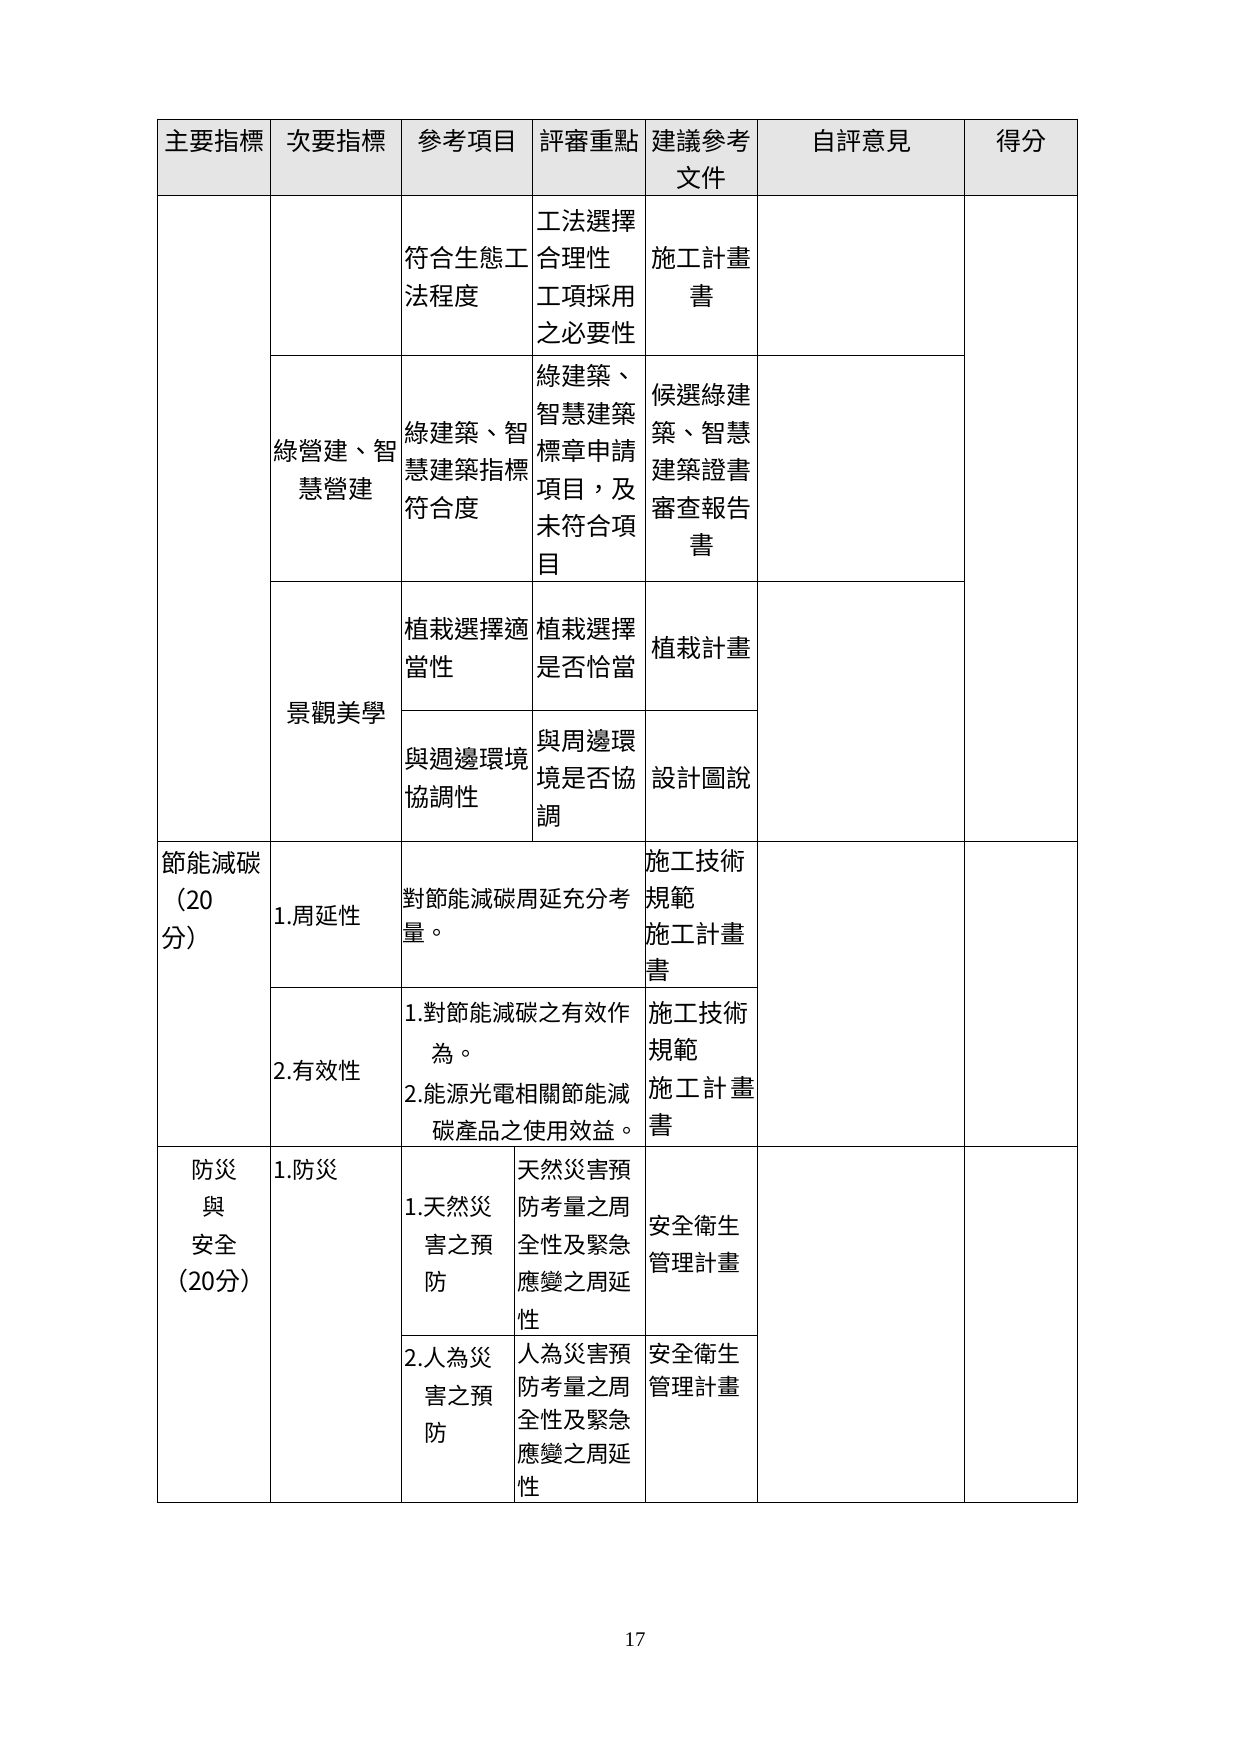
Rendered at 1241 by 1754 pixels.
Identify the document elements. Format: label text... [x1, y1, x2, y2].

table_cell 1.周延性 [271, 842, 401, 987]
table_header 建議參考文件 [646, 120, 757, 195]
table_cell 節能減碳（20分） [158, 842, 270, 1146]
table_cell 綠建築、智慧建築標章申請項目，及未符合項目 [533, 356, 645, 581]
table_cell 安全衛生管理計畫 [646, 1336, 757, 1502]
table_cell 1.天然災害之預防 [402, 1147, 514, 1335]
table_cell 植栽選擇適當性 [402, 582, 532, 710]
table_cell 2.有效性 [271, 988, 401, 1146]
table_cell 符合生態工法程度 [402, 196, 532, 354]
table_cell 綠營建、智慧營建 [271, 356, 401, 581]
table_cell [758, 356, 964, 581]
table_cell [758, 582, 964, 841]
table_cell 1.對節能減碳之有效作為。 2.能源光電相關節能減碳產品之使用效益。 [402, 988, 645, 1146]
table_header 自評意見 [758, 120, 964, 195]
table_cell 天然災害預防考量之周全性及緊急應變之周延性 [515, 1147, 645, 1335]
table_cell [271, 196, 401, 354]
table_header 評審重點 [533, 120, 645, 195]
table_cell 植栽選擇是否恰當 [533, 582, 645, 710]
table_cell 與週邊環境協調性 [402, 711, 532, 841]
table_header 參考項目 [402, 120, 532, 195]
table_cell 設計圖說 [646, 711, 757, 841]
table_cell 景觀美學 [271, 582, 401, 841]
table_header 得分 [965, 120, 1077, 195]
table_cell 施工技術規範 施工計畫書 [646, 842, 757, 987]
table_cell 人為災害預防考量之周全性及緊急應變之周延性 [515, 1336, 645, 1502]
table_cell 安全衛生管理計畫 [646, 1147, 757, 1335]
table_cell 與周邊環境是否協調 [533, 711, 645, 841]
table_cell 施工計畫書 [646, 196, 757, 354]
table_cell [758, 1147, 964, 1502]
table_cell 工法選擇合理性 工項採用之必要性 [533, 196, 645, 354]
table_cell 候選綠建築、智慧建築證書審查報告書 [646, 356, 757, 581]
table_cell 防災 與 安全 （20分） [158, 1147, 270, 1502]
table_cell [965, 1147, 1077, 1502]
table_cell 1.防災 [271, 1147, 401, 1502]
table_cell 綠建築、智慧建築指標符合度 [402, 356, 532, 581]
table_cell [965, 196, 1077, 841]
table_header 次要指標 [271, 120, 401, 195]
table_cell 2.人為災害之預防 [402, 1336, 514, 1502]
table_cell 施工技術規範 施工計畫書 [646, 988, 757, 1146]
table_cell 對節能減碳周延充分考量。 [402, 842, 645, 987]
table_cell [965, 842, 1077, 1146]
table_cell [758, 842, 964, 1146]
table_header 主要指標 [158, 120, 270, 195]
table_cell [758, 196, 964, 354]
table_cell 植栽計畫 [646, 582, 757, 710]
table_cell [158, 196, 270, 841]
